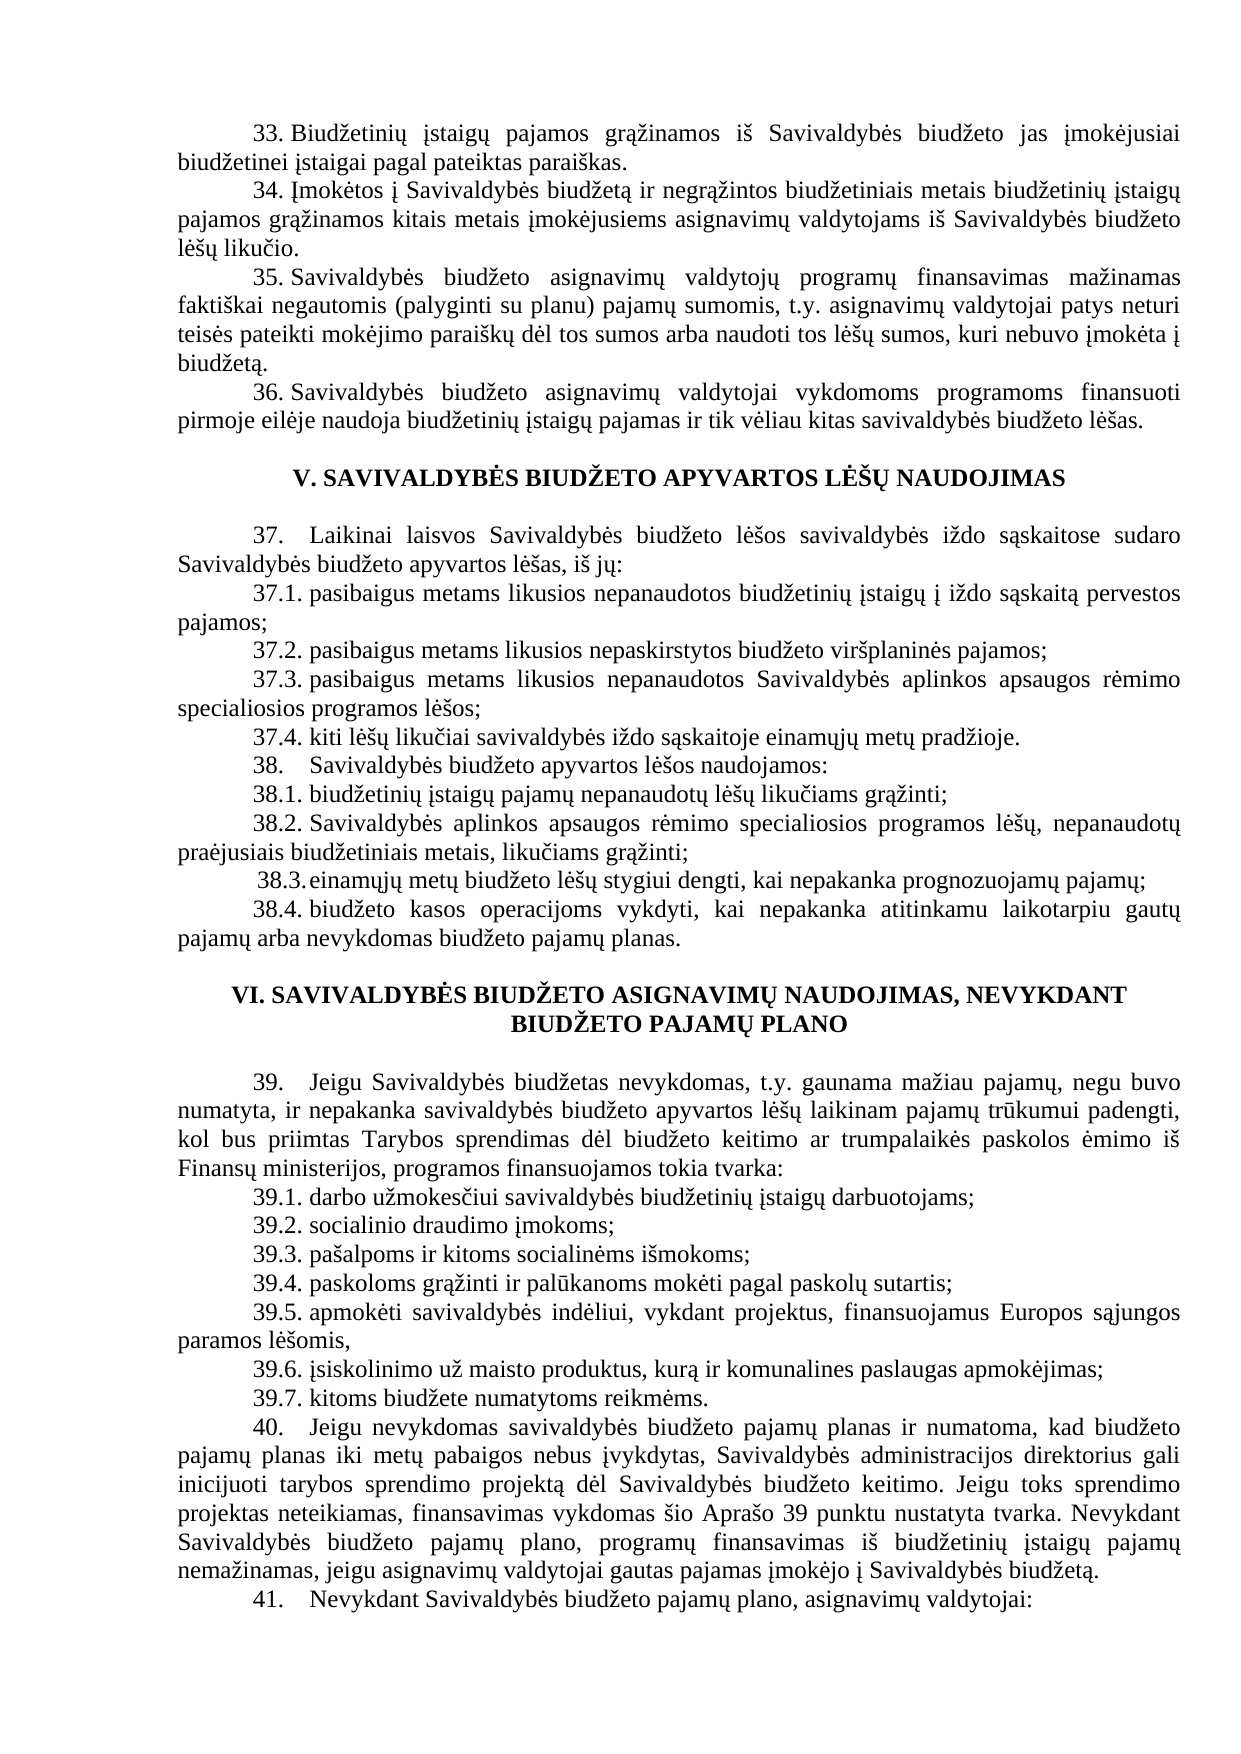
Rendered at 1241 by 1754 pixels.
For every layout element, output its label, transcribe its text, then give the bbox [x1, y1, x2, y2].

text VI. SAVIVALDYBĖS BIUDŽETO ASIGNAVIMŲ NAUDOJIMAS, NEVYKDANT BIUDŽETO PAJAMŲ PLANO [177, 981, 1181, 1038]
text 39.6. įsiskolinimo už maisto produktus, kurą ir komunalines paslaugas apmokėjimas; [177, 1354, 1181, 1383]
text 39.5. apmokėti savivaldybės indėliui, vykdant projektus, finansuojamus Europos sąjungos paramos lėšomis, [177, 1297, 1181, 1354]
text 41. Nevykdant Savivaldybės biudžeto pajamų plano, asignavimų valdytojai: [177, 1584, 1181, 1613]
text 38.3. einamųjų metų biudžeto lėšų stygiui dengti, kai nepakanka prognozuojamų pajamų; [181, 866, 1181, 894]
text 36. Savivaldybės biudžeto asignavimų valdytojai vykdomoms programoms finansuoti pirmoje eilėje naudoja biudžetinių įstaigų pajamas ir tik vėliau kitas savivaldybės biudžeto lėšas. [177, 377, 1181, 434]
text V. SAVIVALDYBĖS BIUDŽETO APYVARTOS LĖŠŲ NAUDOJIMAS [177, 463, 1181, 492]
text 37.4. kiti lėšų likučiai savivaldybės iždo sąskaitoje einamųjų metų pradžioje. [177, 722, 1181, 751]
text 33. Biudžetinių įstaigų pajamos grąžinamos iš Savivaldybės biudžeto jas įmokėjusiai biudžetinei įstaigai pagal pateiktas paraiškas. [177, 118, 1181, 176]
text 38.2. Savivaldybės aplinkos apsaugos rėmimo specialiosios programos lėšų, nepanaudotų praėjusiais biudžetiniais metais, likučiams grąžinti; [177, 808, 1181, 866]
text 38.1. biudžetinių įstaigų pajamų nepanaudotų lėšų likučiams grąžinti; [177, 779, 1181, 808]
text 39.1. darbo užmokesčiui savivaldybės biudžetinių įstaigų darbuotojams; [177, 1182, 1181, 1211]
text 40. Jeigu nevykdomas savivaldybės biudžeto pajamų planas ir numatoma, kad biudžeto pajamų planas iki metų pabaigos nebus įvykdytas, Savivaldybės administracijos direktorius gali inicijuoti tarybos sprendimo projektą dėl Savivaldybės biudžeto keitimo. Jeigu toks sprendimo projektas neteikiamas, finansavimas vykdomas šio Aprašo 39 punktu nustatyta tvarka. Nevykdant Savivaldybės biudžeto pajamų plano, programų finansavimas iš biudžetinių įstaigų pajamų nemažinamas, jeigu asignavimų valdytojai gautas pajamas įmokėjo į Savivaldybės biudžetą. [177, 1412, 1181, 1584]
text 37. Laikinai laisvos Savivaldybės biudžeto lėšos savivaldybės iždo sąskaitose sudaro Savivaldybės biudžeto apyvartos lėšas, iš jų: [177, 521, 1181, 578]
text 39.2. socialinio draudimo įmokoms; [177, 1211, 1181, 1239]
text 35. Savivaldybės biudžeto asignavimų valdytojų programų finansavimas mažinamas faktiškai negautomis (palyginti su planu) pajamų sumomis, t.y. asignavimų valdytojai patys neturi teisės pateikti mokėjimo paraiškų dėl tos sumos arba naudoti tos lėšų sumos, kuri nebuvo įmokėta į biudžetą. [177, 262, 1181, 377]
text 34. Įmokėtos į Savivaldybės biudžetą ir negrąžintos biudžetiniais metais biudžetinių įstaigų pajamos grąžinamos kitais metais įmokėjusiems asignavimų valdytojams iš Savivaldybės biudžeto lėšų likučio. [177, 176, 1181, 262]
text 39. Jeigu Savivaldybės biudžetas nevykdomas, t.y. gaunama mažiau pajamų, negu buvo numatyta, ir nepakanka savivaldybės biudžeto apyvartos lėšų laikinam pajamų trūkumui padengti, kol bus priimtas Tarybos sprendimas dėl biudžeto keitimo ar trumpalaikės paskolos ėmimo iš Finansų ministerijos, programos finansuojamos tokia tvarka: [177, 1067, 1181, 1182]
text 37.3. pasibaigus metams likusios nepanaudotos Savivaldybės aplinkos apsaugos rėmimo specialiosios programos lėšos; [177, 664, 1181, 722]
text 37.2. pasibaigus metams likusios nepaskirstytos biudžeto viršplaninės pajamos; [177, 636, 1181, 664]
text 39.7. kitoms biudžete numatytoms reikmėms. [177, 1383, 1181, 1412]
text 38.4. biudžeto kasos operacijoms vykdyti, kai nepakanka atitinkamu laikotarpiu gautų pajamų arba nevykdomas biudžeto pajamų planas. [177, 894, 1181, 952]
text 38. Savivaldybės biudžeto apyvartos lėšos naudojamos: [177, 751, 1181, 779]
text 39.3. pašalpoms ir kitoms socialinėms išmokoms; [177, 1239, 1181, 1268]
text 39.4. paskoloms grąžinti ir palūkanoms mokėti pagal paskolų sutartis; [177, 1268, 1181, 1297]
text 37.1. pasibaigus metams likusios nepanaudotos biudžetinių įstaigų į iždo sąskaitą pervestos pajamos; [177, 578, 1181, 636]
